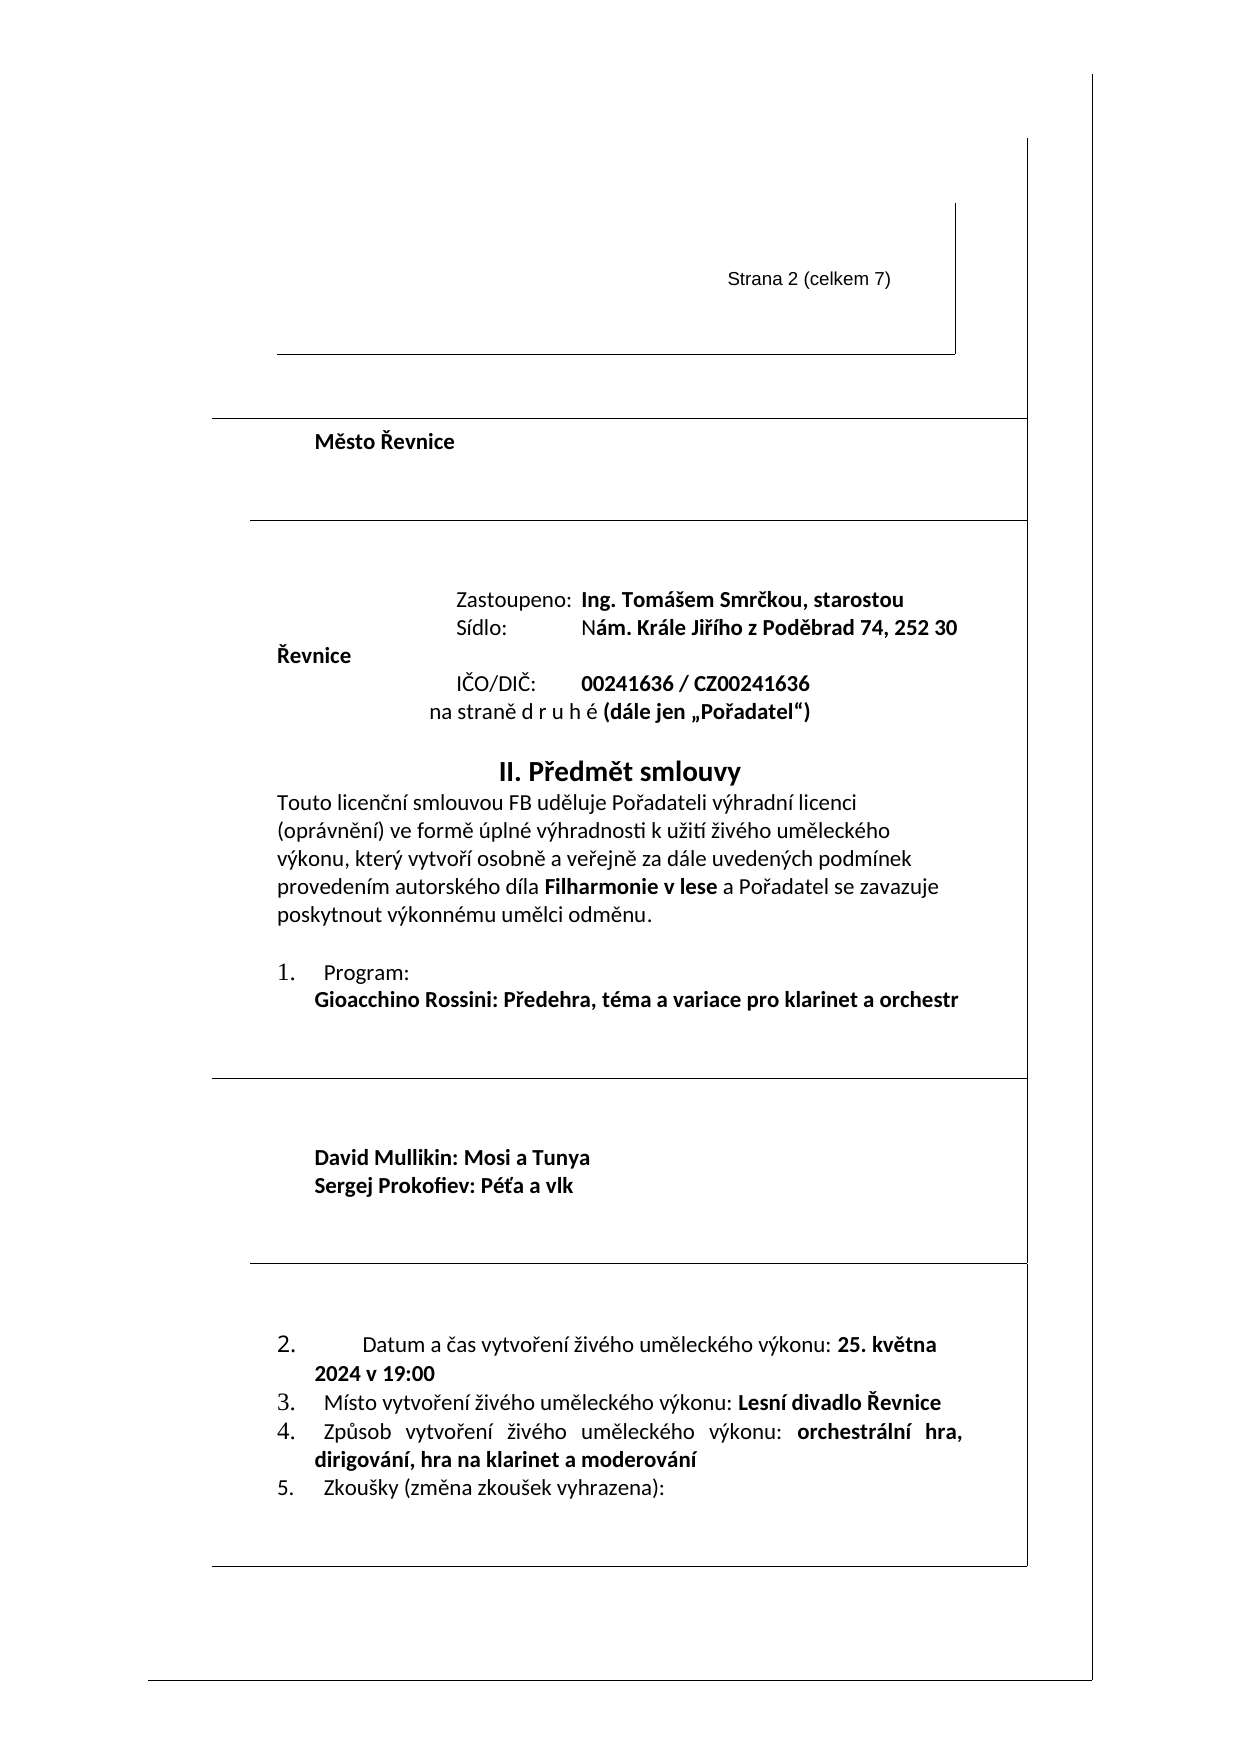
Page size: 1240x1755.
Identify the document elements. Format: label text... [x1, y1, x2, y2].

text Sergej Prokofiev: Péťa a vlk [250, 1171, 1027, 1263]
subtitle II. Předmět smlouvy [212, 753, 1027, 788]
text Zastoupeno: Ing. Tomášem Smrčkou, starostou [212, 520, 1027, 613]
text Touto licenční smlouvou FB uděluje Pořadateli výhradní licenci (oprávnění) ve formě úplné výhradnosti k užití živého uměleckého výkonu, který vytvoří osobně a veřejně za dále uvedených podmínek provedením autorského díla Filharmonie v lese a Pořadatel se zavazuje poskytnout výkonnému umělci odměnu. [212, 788, 1027, 928]
text Město Řevnice [250, 363, 1027, 520]
list Způsob vytvoření živého uměleckého výkonu: orchestrální hra, dirigování, hra na klarinet a moderování [212, 1416, 1027, 1473]
list Místo vytvoření živého uměleckého výkonu: Lesní divadlo Řevnice [212, 1387, 1027, 1416]
text David Mullikin: Mosi a Tunya [250, 1078, 1027, 1171]
text IČO/DIČ: 00241636 / CZ00241636 [212, 669, 1027, 697]
text na straně d r u h é (dále jen „Pořadatel“) [212, 697, 1027, 725]
text Sídlo: Nám. Krále Jiřího z Poděbrad 74, 252 30 Řevnice [212, 613, 1027, 669]
list Zkoušky (změna zkoušek vyhrazena): [212, 1473, 1027, 1566]
list Program: Gioacchino Rossini: Předehra, téma a variace pro klarinet a orchestr [212, 957, 1027, 1078]
list Datum a čas vytvoření živého uměleckého výkonu: 25. května 2024 v 19:00 [212, 1263, 1027, 1387]
